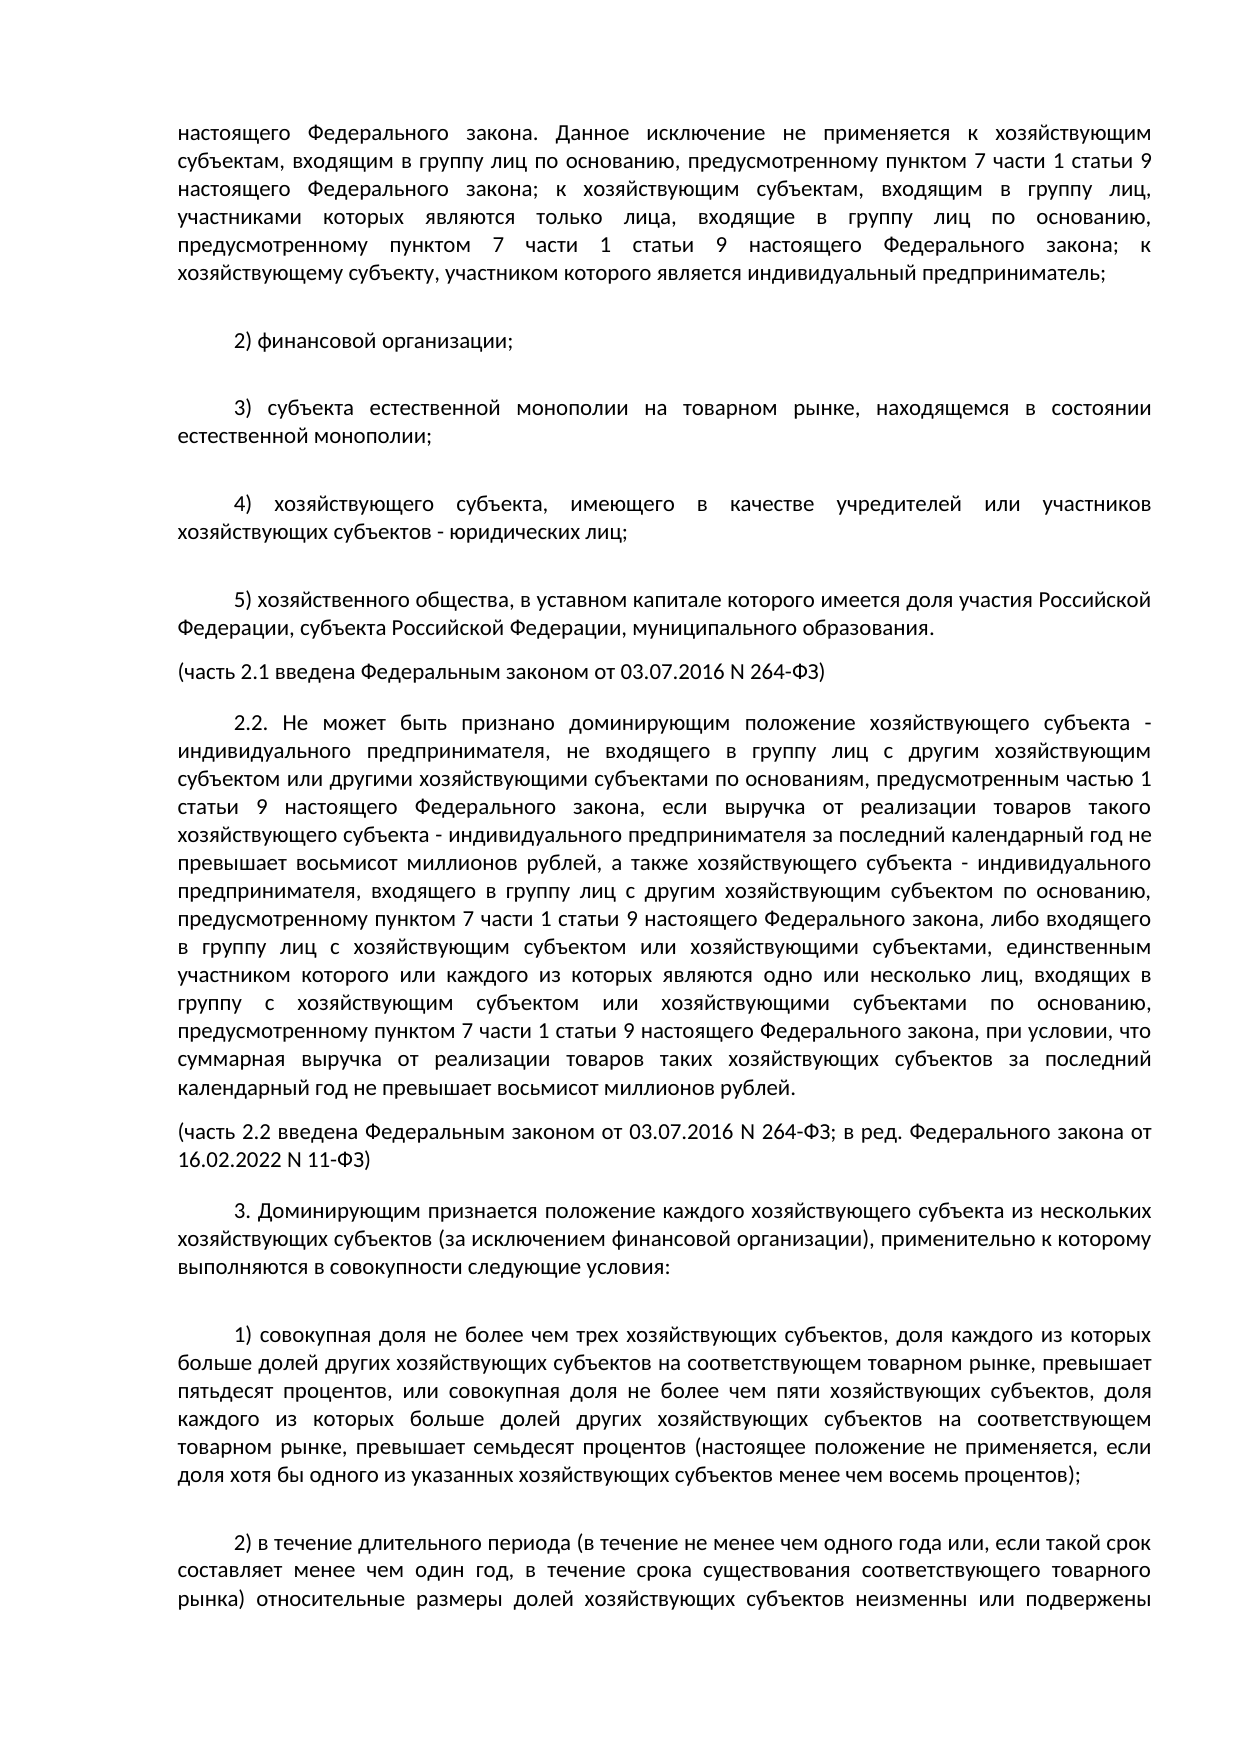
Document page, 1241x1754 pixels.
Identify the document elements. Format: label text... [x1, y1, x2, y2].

text (часть 2.1 введена Федеральным законом от 03.07.2016 N 264-ФЗ) [177, 657, 1152, 685]
text настоящего Федерального закона. Данное исключение не применяется к хозяйствующим субъектам, входящим в группу лиц по основанию, предусмотренному пунктом 7 части 1 статьи 9 настоящего Федерального закона; к хозяйствующим субъектам, входящим в группу лиц, участниками которых являются только лица, входящие в группу лиц по основанию, предусмотренному пунктом 7 части 1 статьи 9 настоящего Федерального закона; к хозяйствующему субъекту, участником которого является индивидуальный предприниматель; [177, 118, 1152, 286]
text 3. Доминирующим признается положение каждого хозяйствующего субъекта из нескольких хозяйствующих субъектов (за исключением финансовой организации), применительно к которому выполняются в совокупности следующие условия: [177, 1196, 1152, 1280]
text 3) субъекта естественной монополии на товарном рынке, находящемся в состоянии естественной монополии; [177, 393, 1152, 449]
text 2) в течение длительного периода (в течение не менее чем одного года или, если такой срок составляет менее чем один год, в течение срока существования соответствующего товарного рынка) относительные размеры долей хозяйствующих субъектов неизменны или подвержены [177, 1528, 1152, 1612]
text (часть 2.2 введена Федеральным законом от 03.07.2016 N 264-ФЗ; в ред. Федерального закона от 16.02.2022 N 11-ФЗ) [177, 1117, 1152, 1173]
text 2) финансовой организации; [177, 326, 1152, 354]
text 5) хозяйственного общества, в уставном капитале которого имеется доля участия Российской Федерации, субъекта Российской Федерации, муниципального образования. [177, 585, 1152, 641]
text 1) совокупная доля не более чем трех хозяйствующих субъектов, доля каждого из которых больше долей других хозяйствующих субъектов на соответствующем товарном рынке, превышает пятьдесят процентов, или совокупная доля не более чем пяти хозяйствующих субъектов, доля каждого из которых больше долей других хозяйствующих субъектов на соответствующем товарном рынке, превышает семьдесят процентов (настоящее положение не применяется, если доля хотя бы одного из указанных хозяйствующих субъектов менее чем восемь процентов); [177, 1320, 1152, 1488]
text 2.2. Не может быть признано доминирующим положение хозяйствующего субъекта - индивидуального предпринимателя, не входящего в группу лиц с другим хозяйствующим субъектом или другими хозяйствующими субъектами по основаниям, предусмотренным частью 1 статьи 9 настоящего Федерального закона, если выручка от реализации товаров такого хозяйствующего субъекта - индивидуального предпринимателя за последний календарный год не превышает восьмисот миллионов рублей, а также хозяйствующего субъекта - индивидуального предпринимателя, входящего в группу лиц с другим хозяйствующим субъектом по основанию, предусмотренному пунктом 7 части 1 статьи 9 настоящего Федерального закона, либо входящего в группу лиц с хозяйствующим субъектом или хозяйствующими субъектами, единственным участником которого или каждого из которых являются одно или несколько лиц, входящих в группу с хозяйствующим субъектом или хозяйствующими субъектами по основанию, предусмотренному пунктом 7 части 1 статьи 9 настоящего Федерального закона, при условии, что суммарная выручка от реализации товаров таких хозяйствующих субъектов за последний календарный год не превышает восьмисот миллионов рублей. [177, 708, 1152, 1101]
text 4) хозяйствующего субъекта, имеющего в качестве учредителей или участников хозяйствующих субъектов - юридических лиц; [177, 489, 1152, 545]
